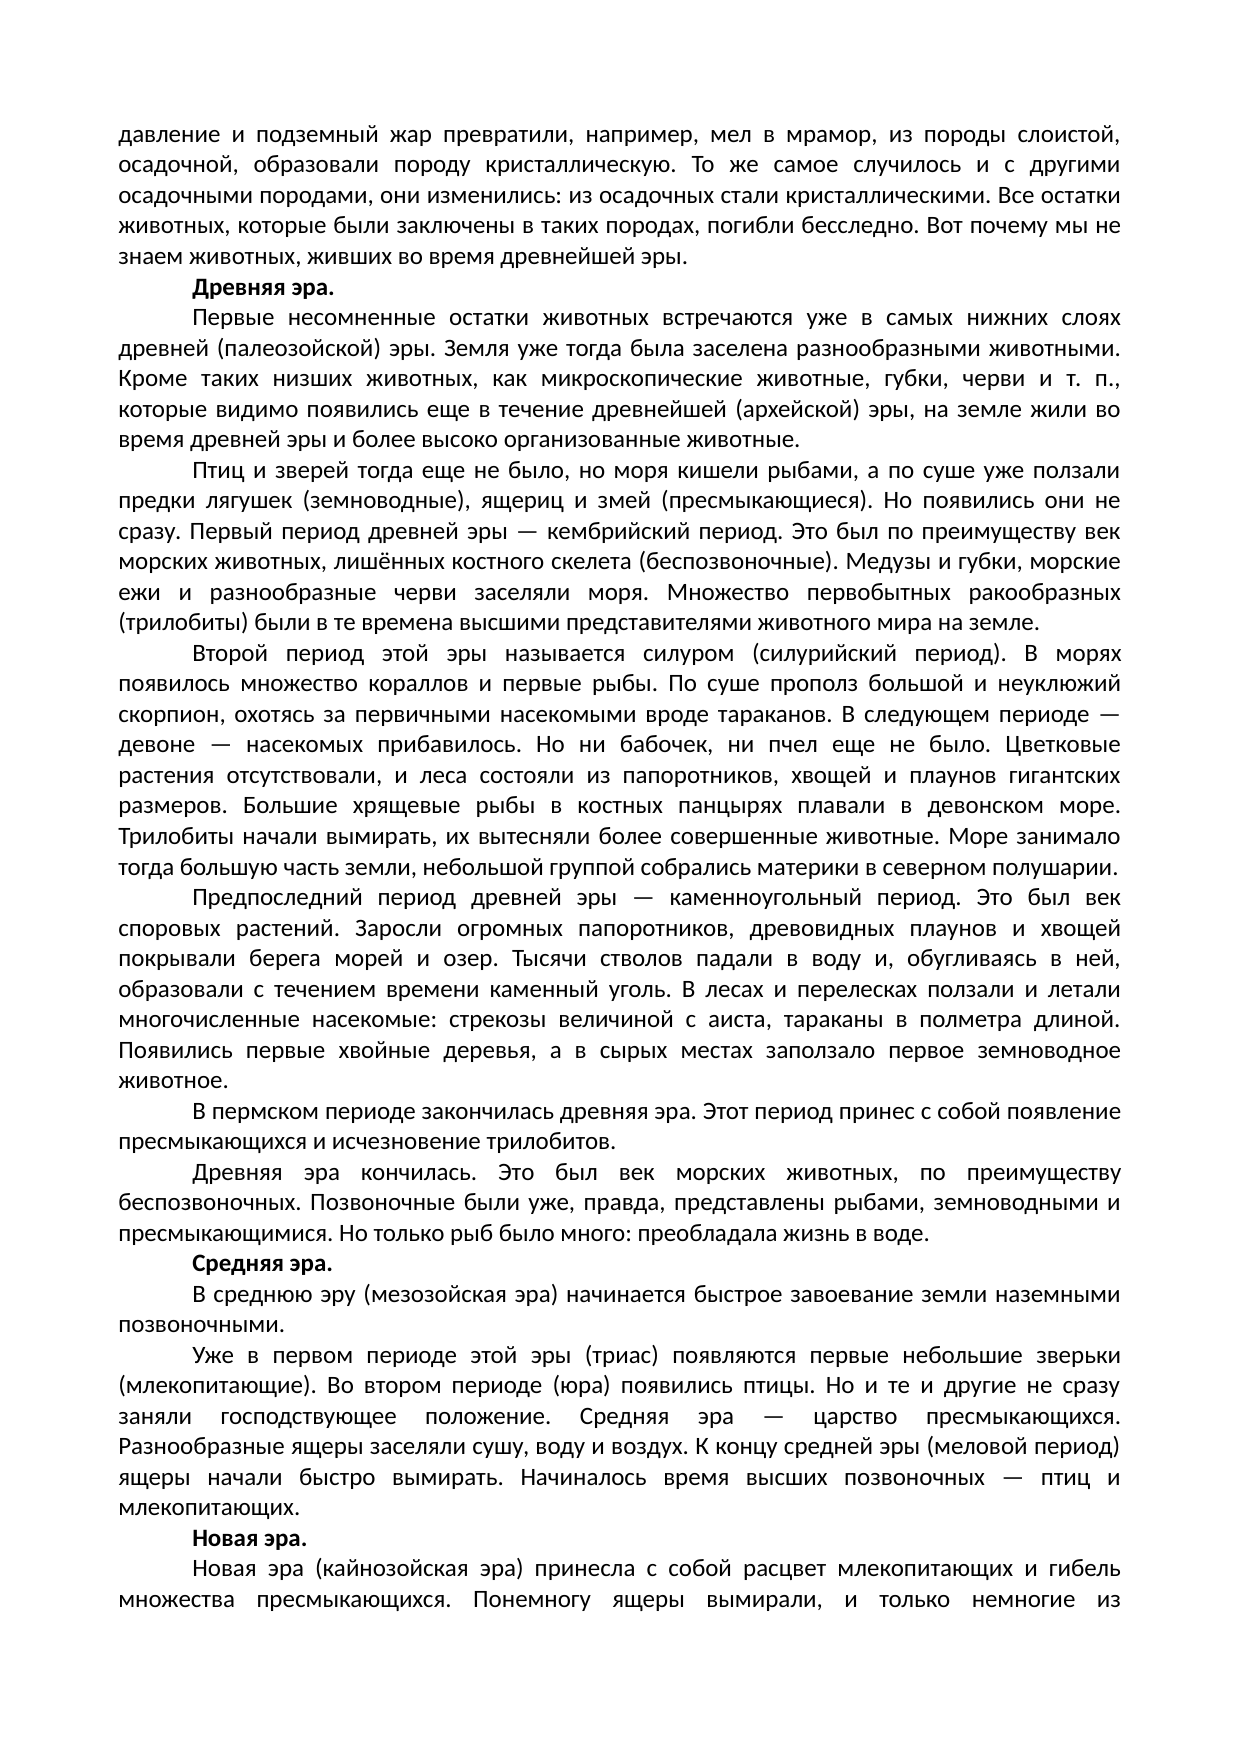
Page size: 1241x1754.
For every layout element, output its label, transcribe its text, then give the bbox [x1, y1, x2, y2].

text Уже в первом периоде этой эры (триас) появляются первые небольшие зверьки (млекопитающие). Во втором периоде (юра) появились птицы. Но и те и другие не сразу заняли господствующее положение. Средняя эра — царство пресмыкающихся. Разнообразные ящеры заселяли сушу, воду и воздух. К концу средней эры (меловой период) ящеры начали быстро вымирать. Начиналось время высших позвоночных — птиц и млекопитающих. [118, 1339, 1122, 1522]
text В пермском периоде закончилась древняя эра. Этот период принес с собой появление пресмыкающихся и исчезновение трилобитов. [118, 1095, 1122, 1156]
text Новая эра. [118, 1522, 1122, 1553]
text Древняя эра кончилась. Это был век морских животных, по преимуществу беспозвоночных. Позвоночные были уже, правда, представлены рыбами, земноводными и пресмыкающимися. Но только рыб было много: преобладала жизнь в воде. [118, 1156, 1122, 1247]
text Птиц и зверей тогда еще не было, но моря кишели рыбами, а по суше уже ползали предки лягушек (земноводные), ящериц и змей (пресмыкающиеся). Но появились они не сразу. Первый период древней эры — кембрийский период. Это был по преимуществу век морских животных, лишённых костного скелета (беспозвоночные). Медузы и губки, морские ежи и разнообразные черви заселяли моря. Множество первобытных ракообразных (трилобиты) были в те времена высшими представителями животного мира на земле. [118, 454, 1122, 637]
text В среднюю эру (мезозойская эра) начинается быстрое завоевание земли наземными позвоночными. [118, 1278, 1122, 1339]
text Предпоследний период древней эры — каменноугольный период. Это был век споровых растений. Заросли огромных папоротников, древовидных плаунов и хвощей покрывали берега морей и озер. Тысячи стволов падали в воду и, обугливаясь в ней, образовали с течением времени каменный уголь. В лесах и перелесках ползали и летали многочисленные насекомые: стрекозы величиной с аиста, тараканы в полметра длиной. Появились первые хвойные деревья, а в сырых местах заползало первое земноводное животное. [118, 881, 1122, 1095]
text давление и подземный жар превратили, например, мел в мрамор, из породы слоистой, осадочной, образовали породу кристаллическую. То же самое случилось и с другими осадочными породами, они изменились: из осадочных стали кристаллическими. Все остатки животных, которые были заключены в таких породах, погибли бесследно. Вот почему мы не знаем животных, живших во время древнейшей эры. [118, 118, 1122, 271]
text Первые несомненные остатки животных встречаются уже в самых нижних слоях древней (палеозойской) эры. Земля уже тогда была заселена разнообразными животными. Кроме таких низших животных, как микроскопические животные, губки, черви и т. п., которые видимо появились еще в течение древнейшей (архейской) эры, на земле жили во время древней эры и более высоко организованные животные. [118, 301, 1122, 454]
text Средняя эра. [118, 1247, 1122, 1278]
text Древняя эра. [118, 271, 1122, 301]
text Второй период этой эры называется силуром (силурийский период). В морях появилось множество кораллов и первые рыбы. По суше прополз большой и неуклюжий скорпион, охотясь за первичными насекомыми вроде тараканов. В следующем периоде — девоне — насекомых прибавилось. Но ни бабочек, ни пчел еще не было. Цветковые растения отсутствовали, и леса состояли из папоротников, хвощей и плаунов гигантских размеров. Большие хрящевые рыбы в костных панцырях плавали в девонском море. Трилобиты начали вымирать, их вытесняли более совершенные животные. Море занимало тогда большую часть земли, небольшой группой собрались материки в северном полушарии. [118, 637, 1122, 881]
text Новая эра (кайнозойская эра) принесла с собой расцвет млекопитающих и гибель множества пресмыкающихся. Понемногу ящеры вымирали, и только немногие из [118, 1553, 1122, 1614]
